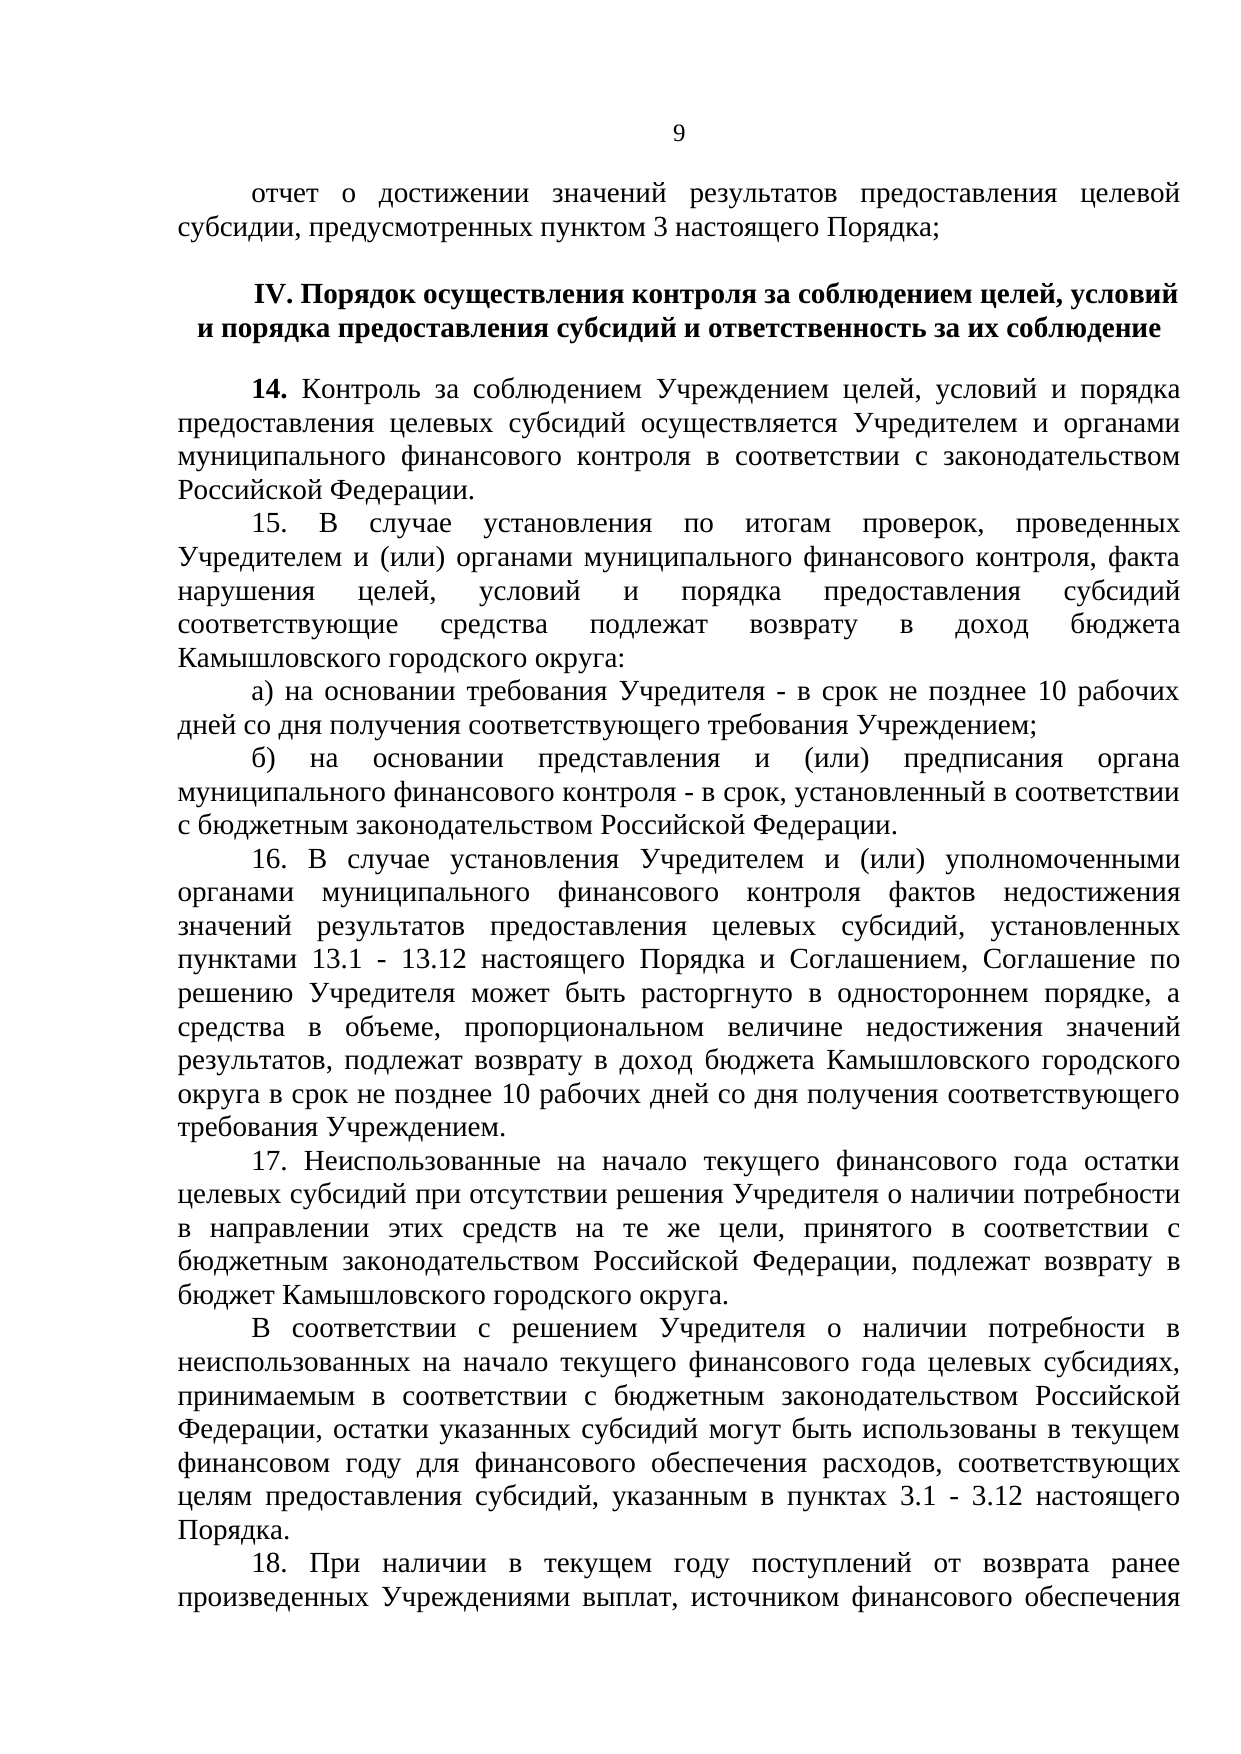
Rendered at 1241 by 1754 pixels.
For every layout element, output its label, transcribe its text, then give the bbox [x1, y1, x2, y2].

text 17. Неиспользованные на начало текущего финансового года остатки целевых субсидий при отсутствии решения Учредителя о наличии потребности в направлении этих средств на те же цели, принятого в соответствии с бюджетным законодательством Российской Федерации, подлежат возврату в бюджет Камышловского городского округа. [177, 1143, 1181, 1311]
text 15. В случае установления по итогам проверок, проведенных Учредителем и (или) органами муниципального финансового контроля, факта нарушения целей, условий и порядка предоставления субсидий соответствующие средства подлежат возврату в доход бюджета Камышловского городского округа: [177, 506, 1181, 673]
text В соответствии с решением Учредителя о наличии потребности в неиспользованных на начало текущего финансового года целевых субсидиях, принимаемым в соответствии с бюджетным законодательством Российской Федерации, остатки указанных субсидий могут быть использованы в текущем финансовом году для финансового обеспечения расходов, соответствующих целям предоставления субсидий, указанным в пунктах 3.1 - 3.12 настоящего Порядка. [177, 1311, 1181, 1545]
text отчет о достижении значений результатов предоставления целевой субсидии, предусмотренных пунктом 3 настоящего Порядка; [177, 176, 1181, 243]
text IV. Порядок осуществления контроля за соблюдением целей, условий и порядка предоставления субсидий и ответственность за их соблюдение [177, 276, 1181, 343]
text 16. В случае установления Учредителем и (или) уполномоченными органами муниципального финансового контроля фактов недостижения значений результатов предоставления целевых субсидий, установленных пунктами 13.1 - 13.12 настоящего Порядка и Соглашением, Соглашение по решению Учредителя может быть расторгнуто в одностороннем порядке, а средства в объеме, пропорциональном величине недостижения значений результатов, подлежат возврату в доход бюджета Камышловского городского округа в срок не позднее 10 рабочих дней со дня получения соответствующего требования Учреждением. [177, 841, 1181, 1143]
text б) на основании представления и (или) предписания органа муниципального финансового контроля - в срок, установленный в соответствии с бюджетным законодательством Российской Федерации. [177, 740, 1181, 841]
text а) на основании требования Учредителя - в срок не позднее 10 рабочих дней со дня получения соответствующего требования Учреждением; [177, 673, 1181, 740]
text 14. Контроль за соблюдением Учреждением целей, условий и порядка предоставления целевых субсидий осуществляется Учредителем и органами муниципального финансового контроля в соответствии с законодательством Российской Федерации. [177, 371, 1181, 506]
text 18. При наличии в текущем году поступлений от возврата ранее произведенных Учреждениями выплат, источником финансового обеспечения [177, 1545, 1181, 1612]
